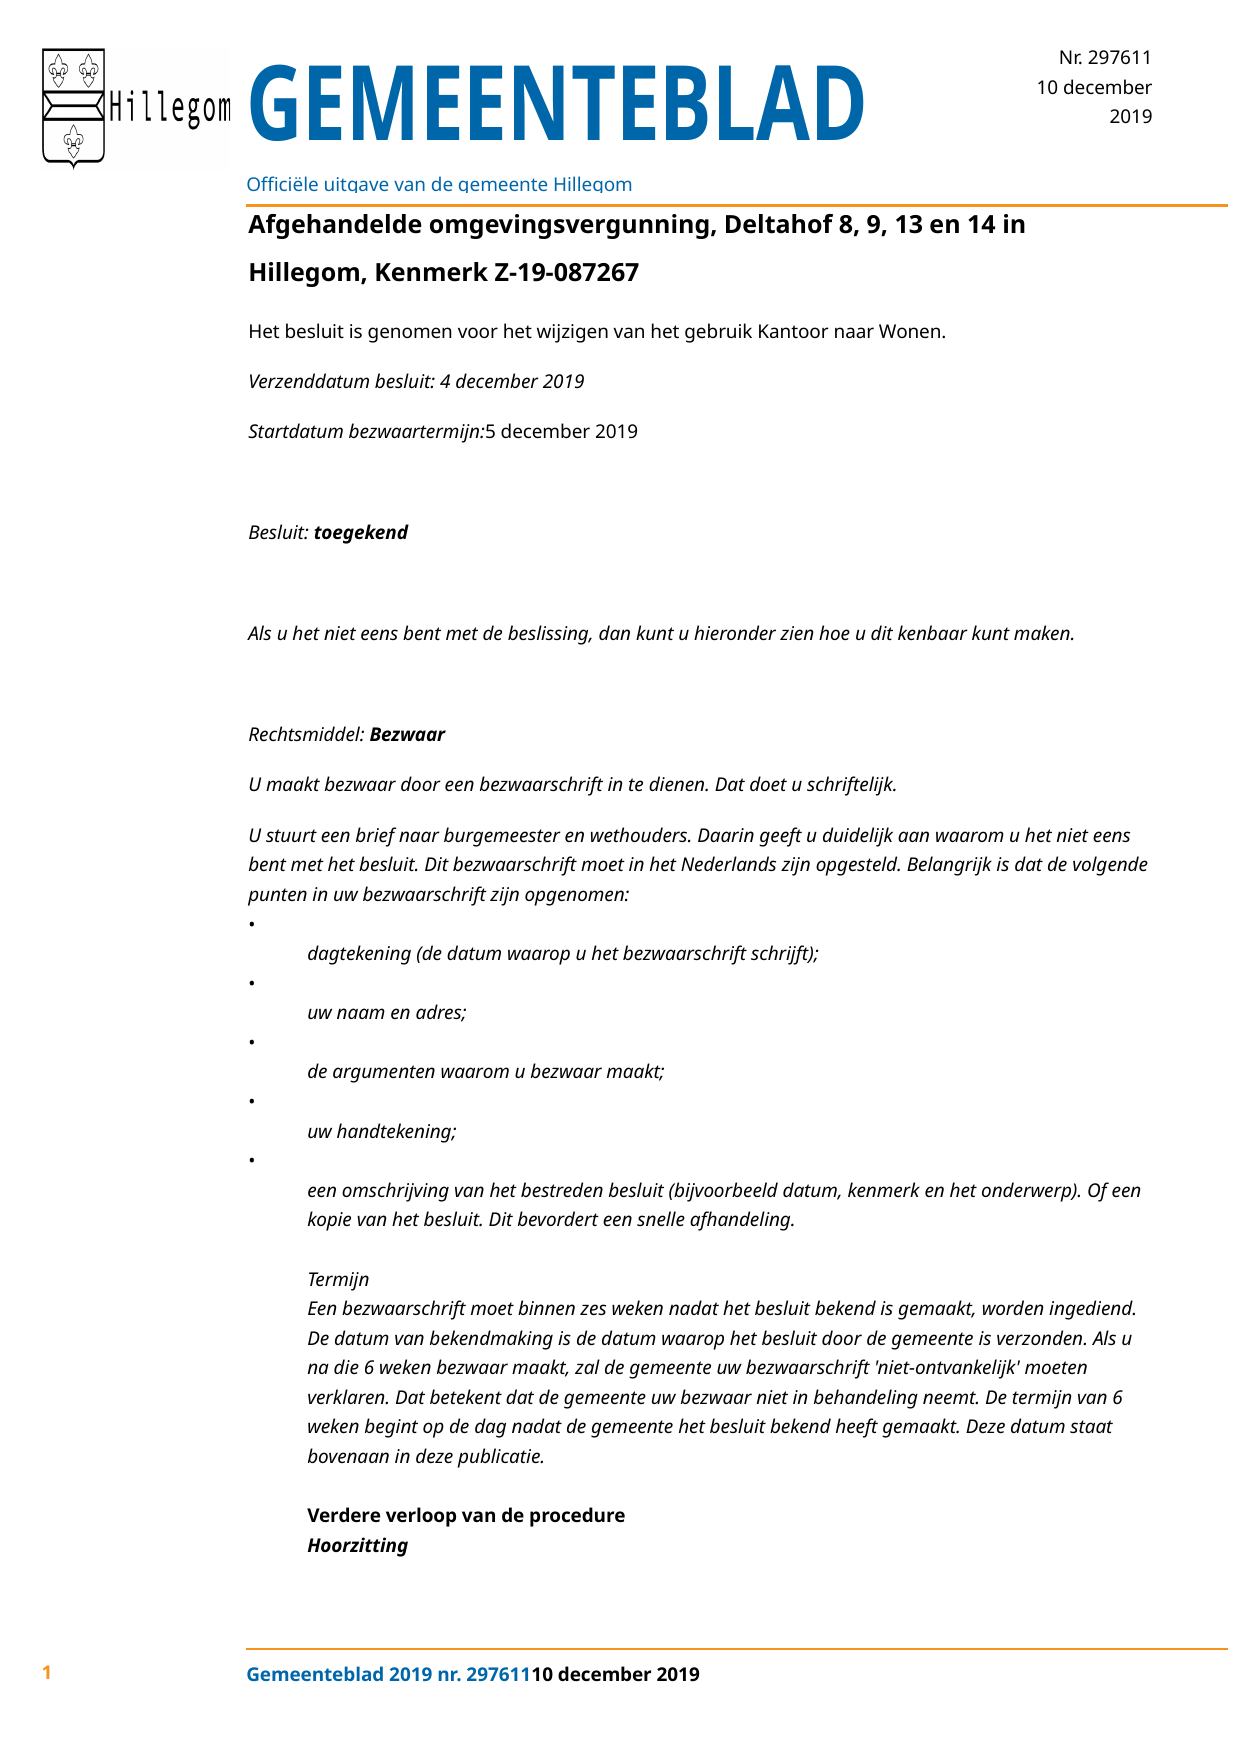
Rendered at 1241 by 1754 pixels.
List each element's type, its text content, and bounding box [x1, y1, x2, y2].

text Rechtsmiddel: Bezwaar [248, 721, 1152, 747]
text U stuurt een brief naar burgemeester en wethouders. Daarin geeft u duidelijk aan waarom u het niet eens bent met het besluit. Dit bezwaarschrift moet in het Nederlands zijn opgesteld. Belangrijk is dat de volgende punten in uw bezwaarschrift zijn opgenomen: [248, 822, 1152, 907]
text Afgehandelde omgevingsvergunning, Deltahof 8, 9, 13 en 14 in Hillegom, Kenmerk Z-19-087267 [248, 207, 1152, 288]
list Hoorzitting [248, 1532, 1152, 1558]
text Het besluit is genomen voor het wijzigen van het gebruik Kantoor naar Wonen. [248, 318, 1152, 344]
list de argumenten waarom u bezwaar maakt; [248, 1059, 1152, 1084]
list Termijn [248, 1266, 1152, 1292]
text Als u het niet eens bent met de beslissing, dan kunt u hieronder zien hoe u dit kenbaar kunt maken. [248, 620, 1152, 646]
text Verzenddatum besluit: 4 december 2019 [248, 368, 1152, 394]
list Een bezwaarschrift moet binnen zes weken nadat het besluit bekend is gemaakt, worden ingediend. De datum van bekendmaking is de datum waarop het besluit door de gemeente is verzonden. Als u na die 6 weken bezwaar maakt, zal de gemeente uw bezwaarschrift 'niet-ontvankelijk' moeten verklaren. Dat betekent dat de gemeente uw bezwaar niet in behandeling neemt. De termijn van 6 weken begint op de dag nadat de gemeente het besluit bekend heeft gemaakt. Deze datum staat bovenaan in deze publicatie. [248, 1295, 1152, 1469]
list uw naam en adres; [248, 999, 1152, 1025]
text U maakt bezwaar door een bezwaarschrift in te dienen. Dat doet u schriftelijk. [248, 772, 1152, 797]
list Verdere verloop van de procedure [248, 1502, 1152, 1528]
list uw handtekening; [248, 1118, 1152, 1144]
text Startdatum bezwaartermijn:5 december 2019 [248, 419, 1152, 444]
list dagtekening (de datum waarop u het bezwaarschrift schrijft); [248, 940, 1152, 966]
list een omschrijving van het bestreden besluit (bijvoorbeeld datum, kenmerk en het onderwerp). Of een kopie van het besluit. Dit bevordert een snelle afhandeling. [248, 1177, 1152, 1232]
text Besluit: toegekend [248, 519, 1152, 545]
picture [41, 47, 231, 172]
